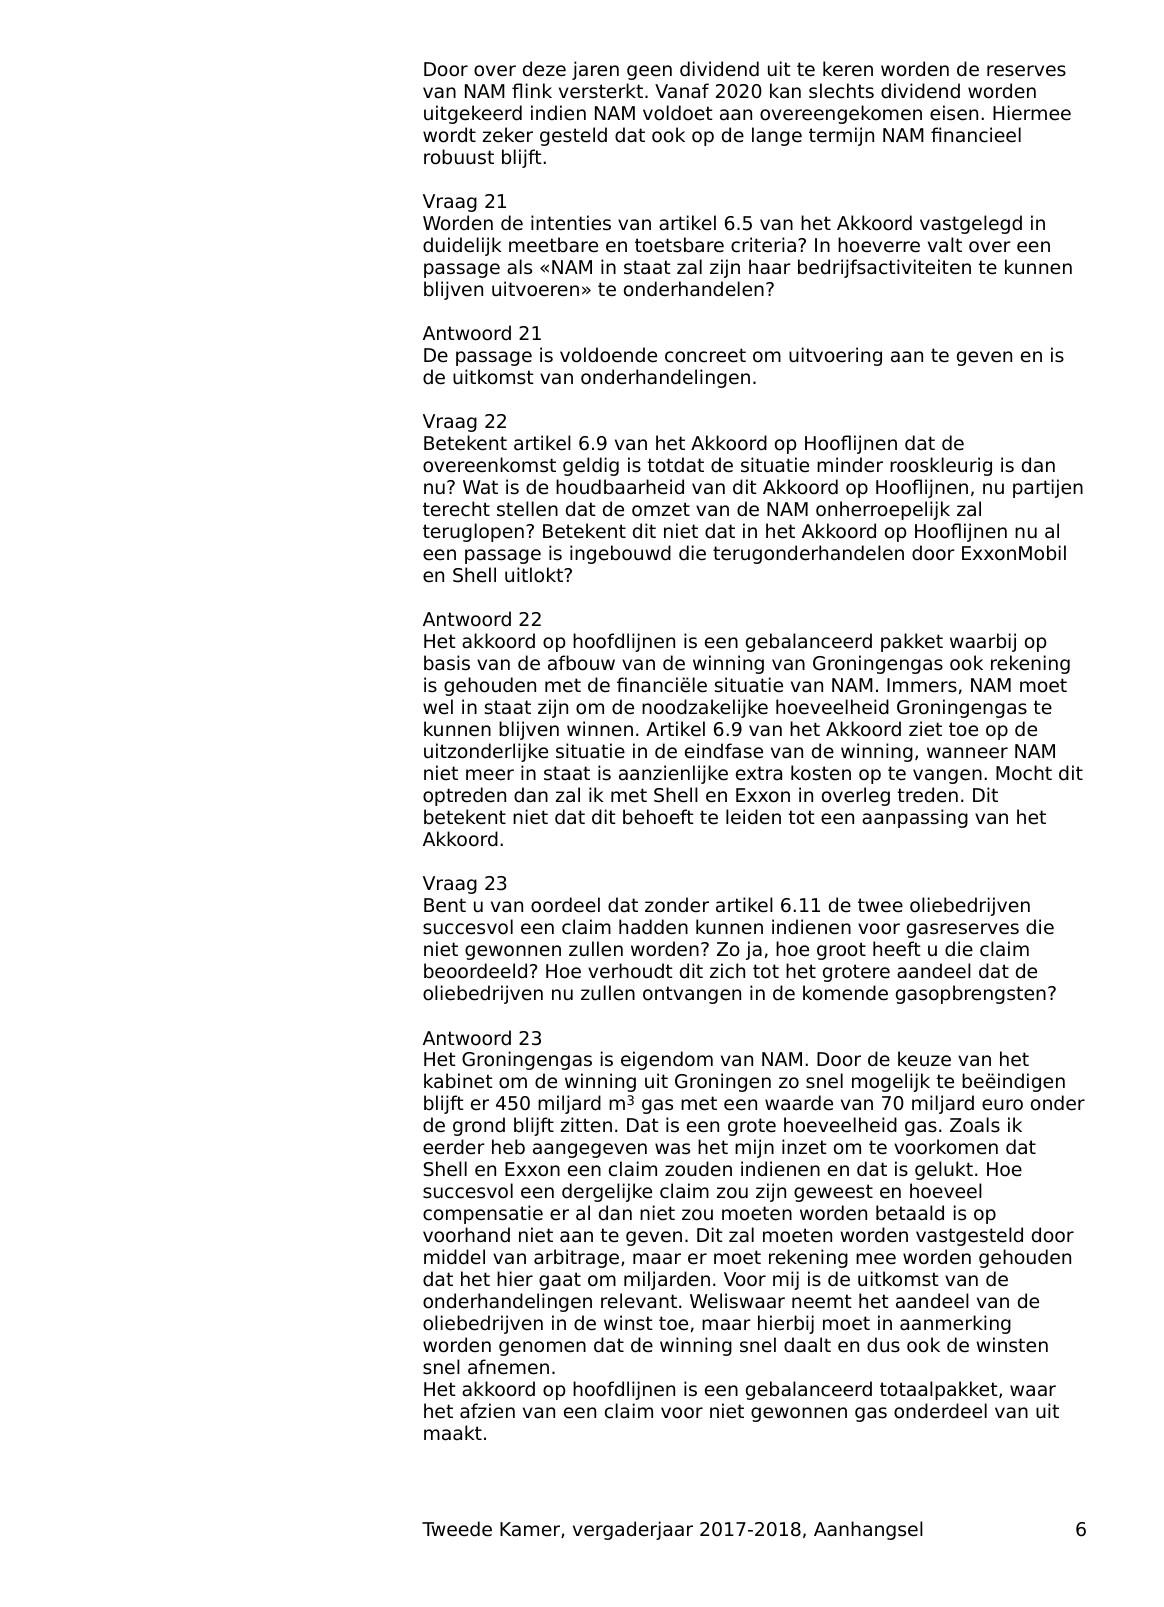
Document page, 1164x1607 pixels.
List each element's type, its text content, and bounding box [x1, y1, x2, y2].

text Antwoord 23 [422, 1027, 1087, 1049]
text De passage is voldoende concreet om uitvoering aan te geven en is de uitkomst van onderhandelingen. [422, 345, 1087, 389]
text Antwoord 22 [422, 609, 1087, 631]
text Het Groningengas is eigendom van NAM. Door de keuze van het kabinet om de winning uit Groningen zo snel mogelijk te beëindigen blijft er 450 miljard m3 gas met een waarde van 70 miljard euro onder de grond blijft zitten. Dat is een grote hoeveelheid gas. Zoals ik eerder heb aangegeven was het mijn inzet om te voorkomen dat Shell en Exxon een claim zouden indienen en dat is gelukt. Hoe succesvol een dergelijke claim zou zijn geweest en hoeveel compensatie er al dan niet zou moeten worden betaald is op voorhand niet aan te geven. Dit zal moeten worden vastgesteld door middel van arbitrage, maar er moet rekening mee worden gehouden dat het hier gaat om miljarden. Voor mij is de uitkomst van de onderhandelingen relevant. Weliswaar neemt het aandeel van de oliebedrijven in de winst toe, maar hierbij moet in aanmerking worden genomen dat de winning snel daalt en dus ook de winsten snel afnemen. [422, 1049, 1087, 1379]
text Het akkoord op hoofdlijnen is een gebalanceerd totaalpakket, waar het afzien van een claim voor niet gewonnen gas onderdeel van uit maakt. [422, 1379, 1087, 1445]
text Het akkoord op hoofdlijnen is een gebalanceerd pakket waarbij op basis van de afbouw van de winning van Groningengas ook rekening is gehouden met de financiële situatie van NAM. Immers, NAM moet wel in staat zijn om de noodzakelijke hoeveelheid Groningengas te kunnen blijven winnen. Artikel 6.9 van het Akkoord ziet toe op de uitzonderlijke situatie in de eindfase van de winning, wanneer NAM niet meer in staat is aanzienlijke extra kosten op te vangen. Mocht dit optreden dan zal ik met Shell en Exxon in overleg treden. Dit betekent niet dat dit behoeft te leiden tot een aanpassing van het Akkoord. [422, 631, 1087, 851]
text Vraag 21 [422, 191, 1087, 213]
text Bent u van oordeel dat zonder artikel 6.11 de twee oliebedrijven succesvol een claim hadden kunnen indienen voor gasreserves die niet gewonnen zullen worden? Zo ja, hoe groot heeft u die claim beoordeeld? Hoe verhoudt dit zich tot het grotere aandeel dat de oliebedrijven nu zullen ontvangen in de komende gasopbrengsten? [422, 895, 1087, 1005]
text Antwoord 21 [422, 323, 1087, 345]
text Worden de intenties van artikel 6.5 van het Akkoord vastgelegd in duidelijk meetbare en toetsbare criteria? In hoeverre valt over een passage als «NAM in staat zal zijn haar bedrijfsactiviteiten te kunnen blijven uitvoeren» te onderhandelen? [422, 213, 1087, 301]
text Betekent artikel 6.9 van het Akkoord op Hooflijnen dat de overeenkomst geldig is totdat de situatie minder rooskleurig is dan nu? Wat is de houdbaarheid van dit Akkoord op Hooflijnen, nu partijen terecht stellen dat de omzet van de NAM onherroepelijk zal teruglopen? Betekent dit niet dat in het Akkoord op Hooflijnen nu al een passage is ingebouwd die terugonderhandelen door ExxonMobil en Shell uitlokt? [422, 433, 1087, 587]
text Vraag 23 [422, 873, 1087, 895]
text Vraag 22 [422, 411, 1087, 433]
text Door over deze jaren geen dividend uit te keren worden de reserves van NAM flink versterkt. Vanaf 2020 kan slechts dividend worden uitgekeerd indien NAM voldoet aan overeengekomen eisen. Hiermee wordt zeker gesteld dat ook op de lange termijn NAM financieel robuust blijft. [422, 59, 1087, 169]
